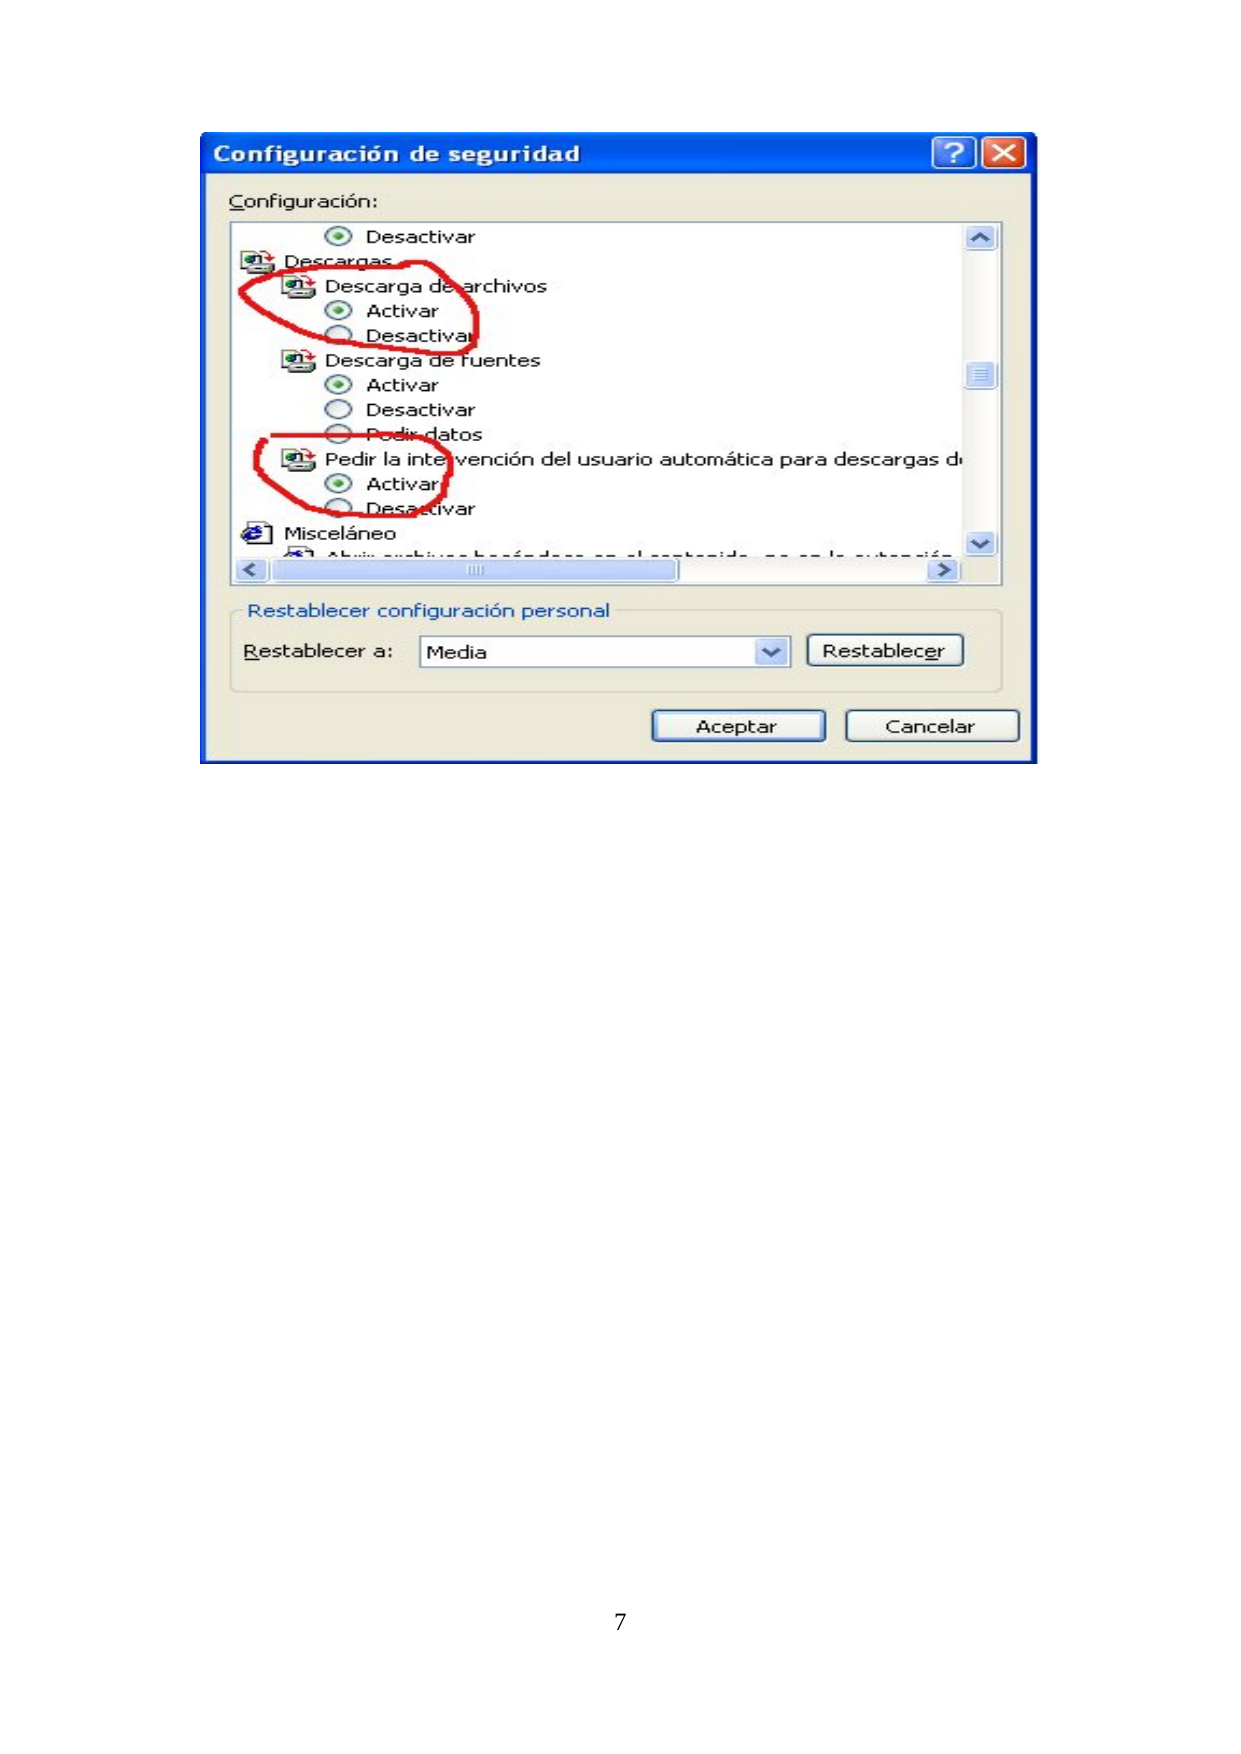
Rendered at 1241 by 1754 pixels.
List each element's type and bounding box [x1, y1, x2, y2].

picture [200, 132, 1040, 764]
